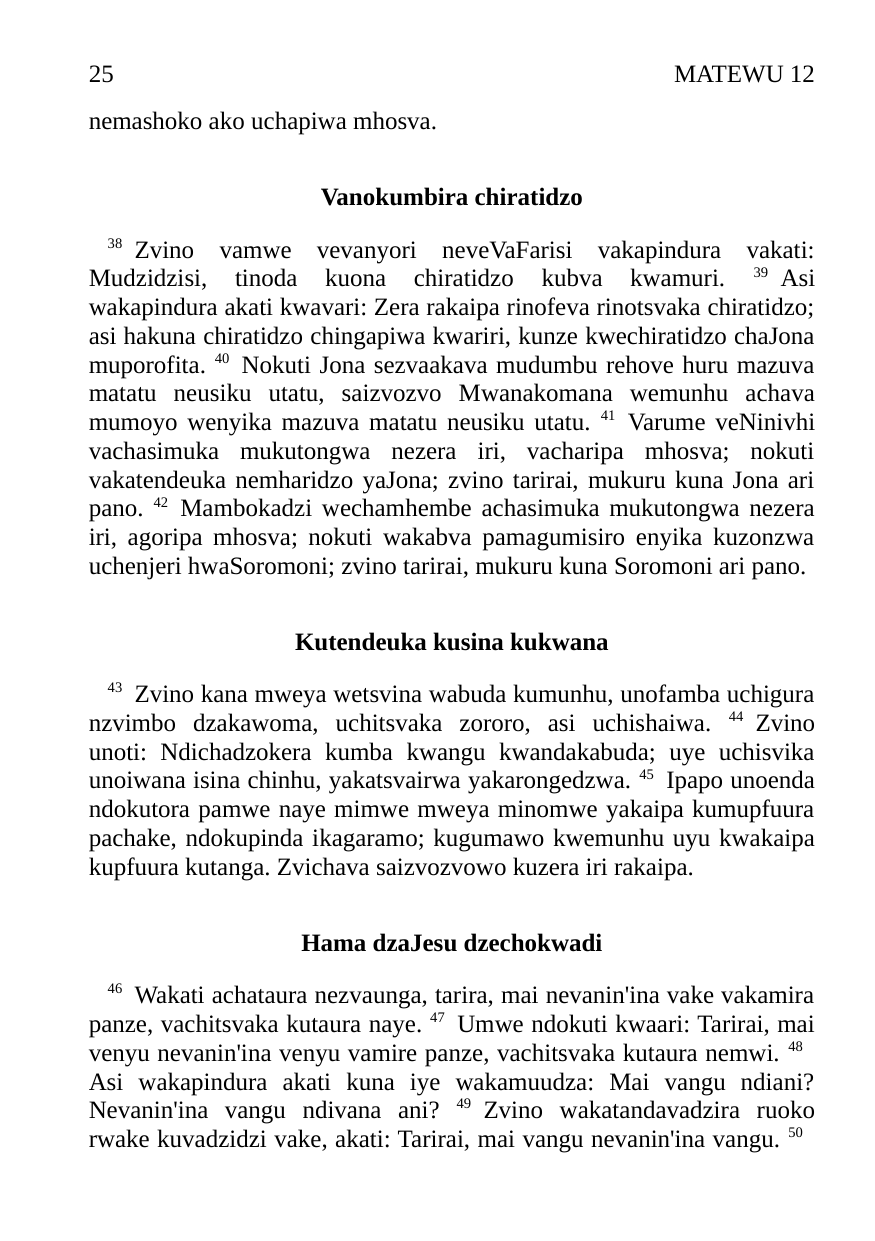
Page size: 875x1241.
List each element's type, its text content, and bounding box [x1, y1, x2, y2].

text Kutendeuka kusina kukwana [88, 627, 815, 656]
text 43 Zvino kana mweya wetsvina wabuda kumunhu, unofamba uchigura nzvimbo dzakawoma, uchitsvaka zororo, asi uchishaiwa. 44 Zvino unoti: Ndichadzokera kumba kwangu kwandakabuda; uye uchisvika unoiwana isina chinhu, yakatsvairwa yakarongedzwa. 45 Ipapo unoenda ndokutora pamwe naye mimwe mweya minomwe yakaipa kumupfuura pachake, ndokupinda ikagaramo; kugumawo kwemunhu uyu kwakaipa kupfuura kutanga. Zvichava saizvozvowo kuzera iri rakaipa. [88, 679, 815, 881]
text Hama dzaJesu dzechokwadi [88, 928, 815, 957]
text nemashoko ako uchapiwa mhosva. [88, 106, 815, 135]
text 46 Wakati achataura nezvaunga, tarira, mai nevanin'ina vake vakamira panze, vachitsvaka kutaura naye. 47 Umwe ndokuti kwaari: Tarirai, mai venyu nevanin'ina venyu vamire panze, vachitsvaka kutaura nemwi. 48 Asi wakapindura akati kuna iye wakamuudza: Mai vangu ndiani? Nevanin'ina vangu ndivana ani? 49 Zvino wakatandavadzira ruoko rwake kuvadzidzi vake, akati: Tarirai, mai vangu nevanin'ina vangu. 50 [88, 980, 815, 1153]
text 38 Zvino vamwe vevanyori neveVaFarisi vakapindura vakati: Mudzidzisi, tinoda kuona chiratidzo kubva kwamuri. 39 Asi wakapindura akati kwavari: Zera rakaipa rinofeva rinotsvaka chiratidzo; asi hakuna chiratidzo chingapiwa kwariri, kunze kwechiratidzo chaJona muporofita. 40 Nokuti Jona sezvaakava mudumbu rehove huru mazuva matatu neusiku utatu, saizvozvo Mwanakomana wemunhu achava mumoyo wenyika mazuva matatu neusiku utatu. 41 Varume veNinivhi vachasimuka mukutongwa nezera iri, vacharipa mhosva; nokuti vakatendeuka nemharidzo yaJona; zvino tarirai, mukuru kuna Jona ari pano. 42 Mambokadzi wechamhembe achasimuka mukutongwa nezera iri, agoripa mhosva; nokuti wakabva pamagumisiro enyika kuzonzwa uchenjeri hwaSoromoni; zvino tarirai, mukuru kuna Soromoni ari pano. [88, 235, 815, 580]
text Vanokumbira chiratidzo [88, 182, 815, 211]
